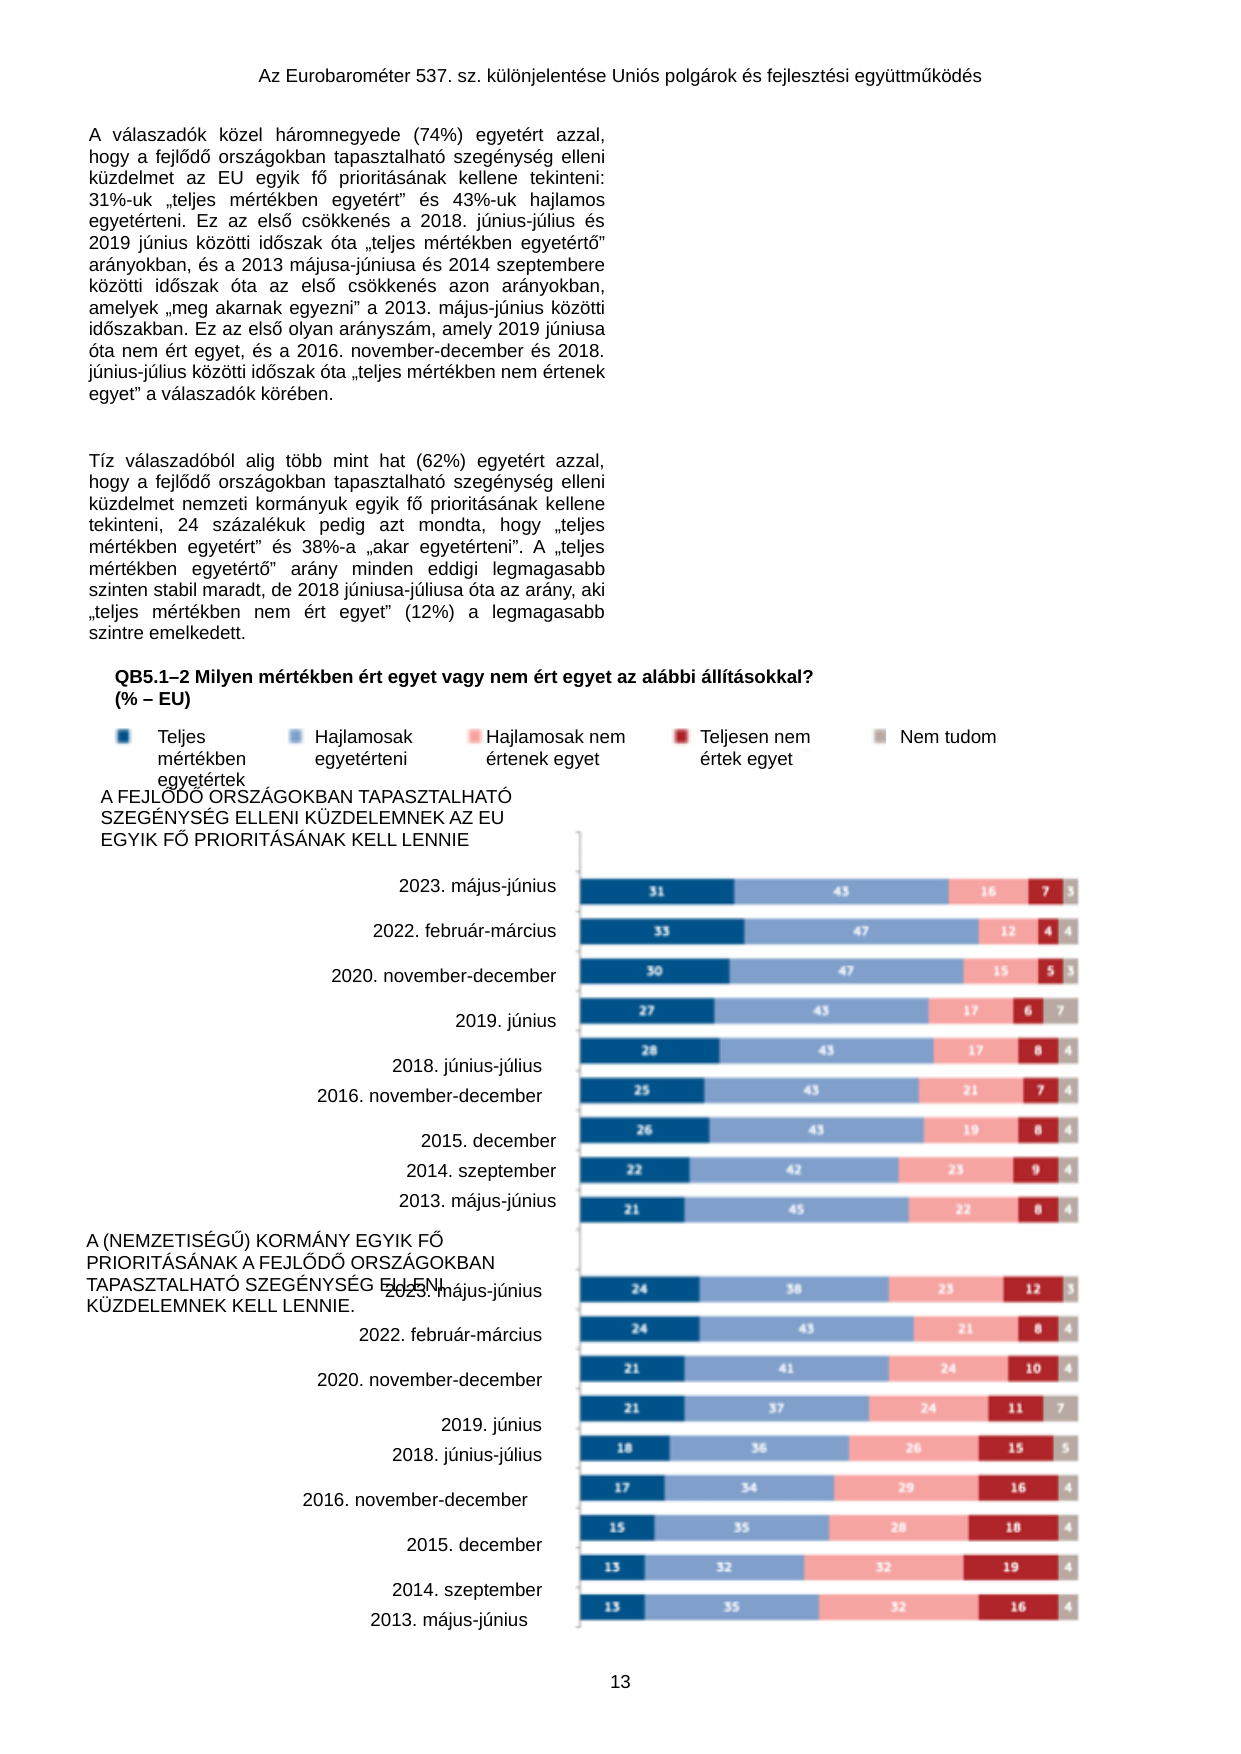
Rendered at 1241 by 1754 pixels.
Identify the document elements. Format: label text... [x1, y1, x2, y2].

picture [100, 710, 886, 764]
picture [574, 805, 1086, 1646]
text A válaszadók közel háromnegyede (74%) egyetért azzal, hogy a fejlődő országokban tapasztalható szegénység elleni küzdelmet az EU egyik fő prioritásának kellene tekinteni: 31%-uk „teljes mértékben egyetért” és 43%-uk hajlamos egyetérteni. Ez az első csökkenés a 2018. június-július és 2019 június közötti időszak óta „teljes mértékben egyetértő” arányokban, és a 2013 májusa-júniusa és 2014 szeptembere közötti időszak óta az első csökkenés azon arányokban, amelyek „meg akarnak egyezni” a 2013. május-június közötti időszakban. Ez az első olyan arányszám, amely 2019 júniusa óta nem ért egyet, és a 2016. november-december és 2018. június-július közötti időszak óta „teljes mértékben nem értenek egyet” a válaszadók körében. [88, 124, 605, 404]
text Tíz válaszadóból alig több mint hat (62%) egyetért azzal, hogy a fejlődő országokban tapasztalható szegénység elleni küzdelmet nemzeti kormányuk egyik fő prioritásának kellene tekinteni, 24 százalékuk pedig azt mondta, hogy „teljes mértékben egyetért” és 38%-a „akar egyetérteni”. A „teljes mértékben egyetértő” arány minden eddigi legmagasabb szinten stabil maradt, de 2018 júniusa-júliusa óta az arány, aki „teljes mértékben nem ért egyet” (12%) a legmagasabb szintre emelkedett. [88, 449, 605, 644]
